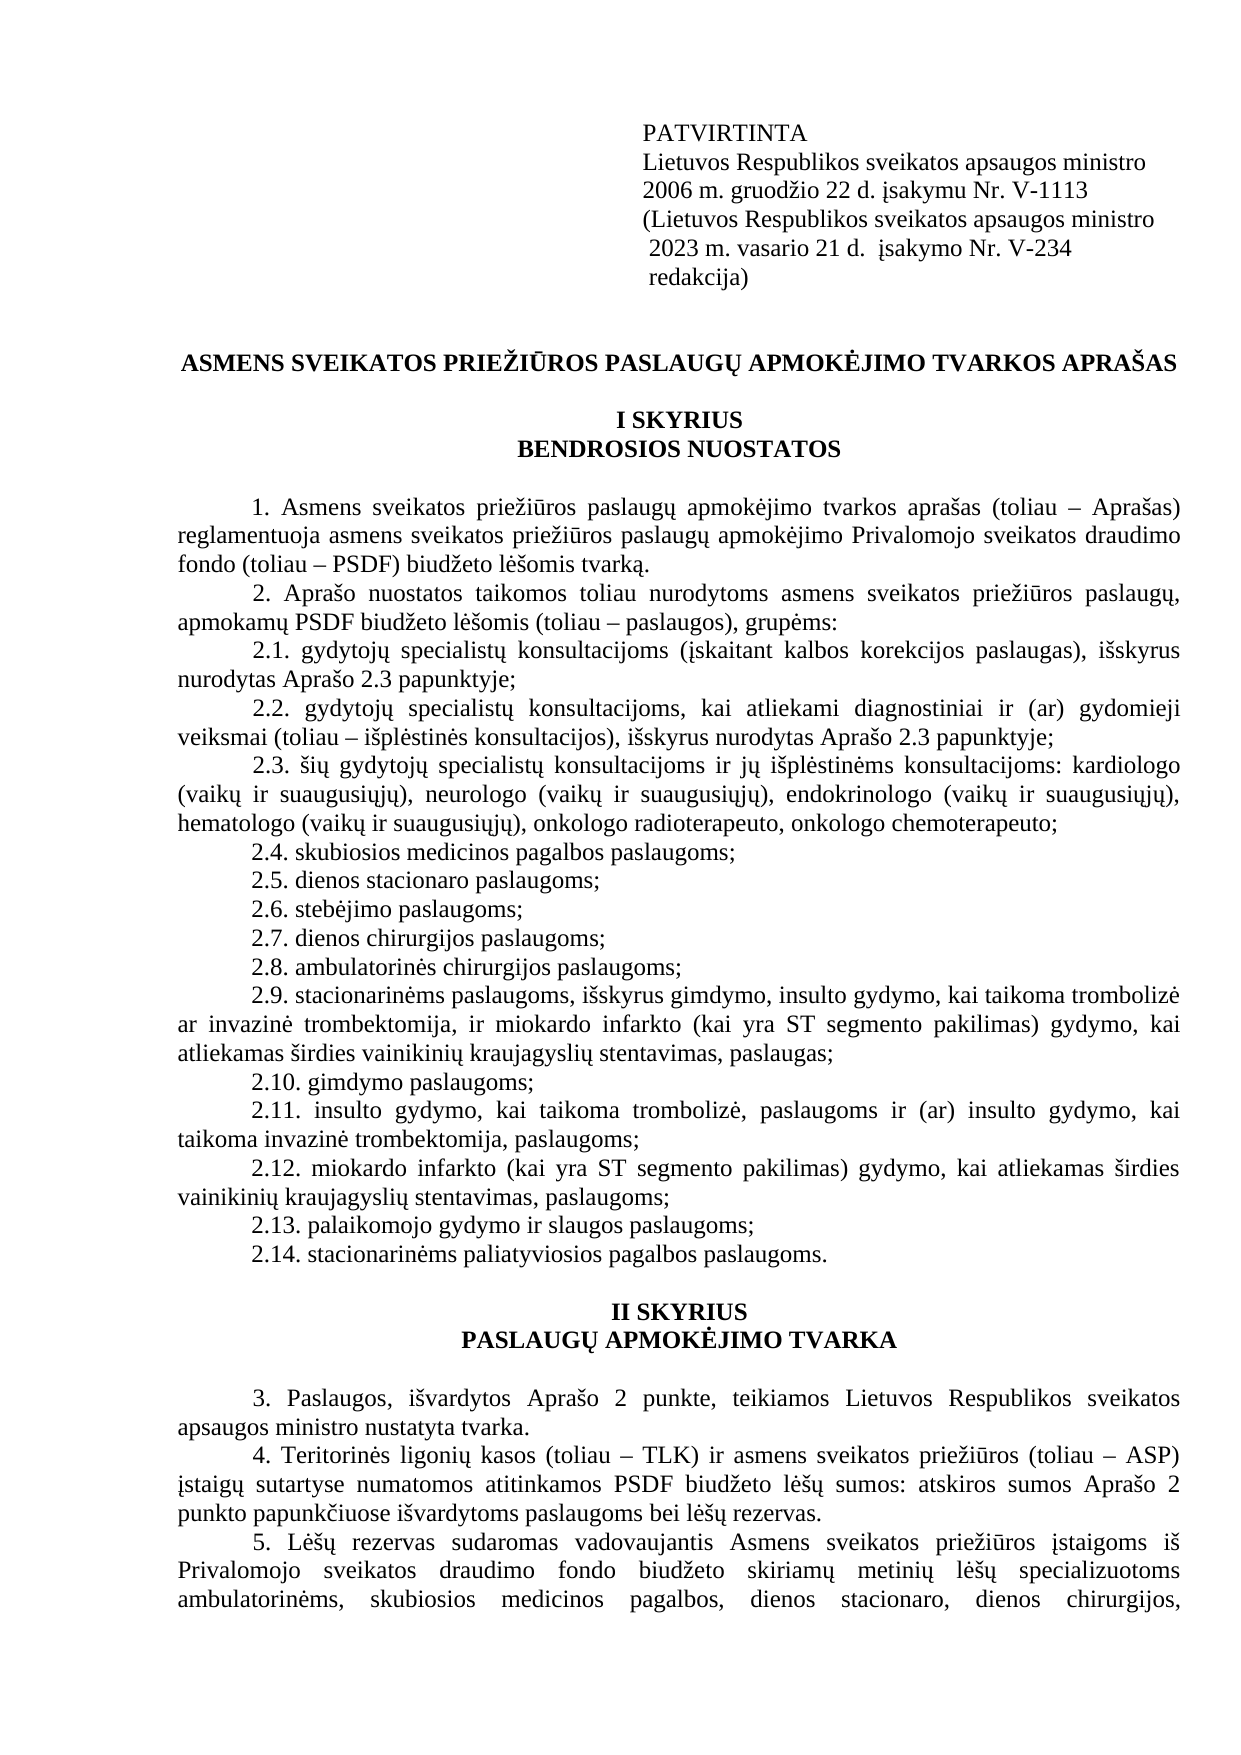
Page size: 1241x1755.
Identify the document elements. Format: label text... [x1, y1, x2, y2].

text 2.7. dienos chirurgijos paslaugoms; [177, 923, 1181, 952]
text 2.4. skubiosios medicinos pagalbos paslaugoms; [177, 837, 1181, 866]
text 2.3. šių gydytojų specialistų konsultacijoms ir jų išplėstinėms konsultacijoms: kardiologo (vaikų ir suaugusiųjų), neurologo (vaikų ir suaugusiųjų), endokrinologo (vaikų ir suaugusiųjų), hematologo (vaikų ir suaugusiųjų), onkologo radioterapeuto, onkologo chemoterapeuto; [177, 751, 1181, 837]
text 2.10. gimdymo paslaugoms; [177, 1067, 1181, 1096]
text 2.8. ambulatorinės chirurgijos paslaugoms; [177, 952, 1181, 981]
text 1. Asmens sveikatos priežiūros paslaugų apmokėjimo tvarkos aprašas (toliau – Aprašas) reglamentuoja asmens sveikatos priežiūros paslaugų apmokėjimo Privalomojo sveikatos draudimo fondo (toliau – PSDF) biudžeto lėšomis tvarką. [177, 492, 1181, 578]
text 2023 m. vasario 21 d. įsakymo Nr. V-234 [177, 233, 1181, 262]
text 2.2. gydytojų specialistų konsultacijoms, kai atliekami diagnostiniai ir (ar) gydomieji veiksmai (toliau – išplėstinės konsultacijos), išskyrus nurodytas Aprašo 2.3 papunktyje; [177, 693, 1181, 751]
text 2.5. dienos stacionaro paslaugoms; [177, 866, 1181, 894]
text PATVIRTINTA [177, 118, 1181, 147]
text 2.12. miokardo infarkto (kai yra ST segmento pakilimas) gydymo, kai atliekamas širdies vainikinių kraujagyslių stentavimas, paslaugoms; [177, 1153, 1181, 1211]
text (Lietuvos Respublikos sveikatos apsaugos ministro [177, 204, 1181, 233]
text redakcija) [177, 262, 1181, 291]
text BENDROSIOS NUOSTATOS [177, 434, 1181, 463]
text 2.9. stacionarinėms paslaugoms, išskyrus gimdymo, insulto gydymo, kai taikoma trombolizė ar invazinė trombektomija, ir miokardo infarkto (kai yra ST segmento pakilimas) gydymo, kai atliekamas širdies vainikinių kraujagyslių stentavimas, paslaugas; [177, 981, 1181, 1067]
text 2.13. palaikomojo gydymo ir slaugos paslaugoms; [177, 1211, 1181, 1239]
text 4. Teritorinės ligonių kasos (toliau – TLK) ir asmens sveikatos priežiūros (toliau – ASP) įstaigų sutartyse numatomos atitinkamos PSDF biudžeto lėšų sumos: atskiros sumos Aprašo 2 punkto papunkčiuose išvardytoms paslaugoms bei lėšų rezervas. [177, 1441, 1181, 1527]
text 2.1. gydytojų specialistų konsultacijoms (įskaitant kalbos korekcijos paslaugas), išskyrus nurodytas Aprašo 2.3 papunktyje; [177, 636, 1181, 693]
text PASLAUGŲ APMOKĖJIMO TVARKA [177, 1326, 1181, 1354]
text 2.14. stacionarinėms paliatyviosios pagalbos paslaugoms. [177, 1239, 1181, 1268]
text 2.11. insulto gydymo, kai taikoma trombolizė, paslaugoms ir (ar) insulto gydymo, kai taikoma invazinė trombektomija, paslaugoms; [177, 1096, 1181, 1153]
text ASMENS SVEIKATOS PRIEŽIŪROS PASLAUGŲ APMOKĖJIMO TVARKOS APRAŠAS [177, 348, 1181, 377]
text 2006 m. gruodžio 22 d. įsakymu Nr. V-1113 [177, 176, 1181, 204]
text 3. Paslaugos, išvardytos Aprašo 2 punkte, teikiamos Lietuvos Respublikos sveikatos apsaugos ministro nustatyta tvarka. [177, 1383, 1181, 1441]
text II SKYRIUS [177, 1297, 1181, 1326]
text 5. Lėšų rezervas sudaromas vadovaujantis Asmens sveikatos priežiūros įstaigoms iš Privalomojo sveikatos draudimo fondo biudžeto skiriamų metinių lėšų specializuotoms ambulatorinėms, skubiosios medicinos pagalbos, dienos stacionaro, dienos chirurgijos, [177, 1527, 1181, 1613]
text Lietuvos Respublikos sveikatos apsaugos ministro [177, 147, 1181, 176]
text 2.6. stebėjimo paslaugoms; [177, 894, 1181, 923]
text 2. Aprašo nuostatos taikomos toliau nurodytoms asmens sveikatos priežiūros paslaugų, apmokamų PSDF biudžeto lėšomis (toliau – paslaugos), grupėms: [177, 578, 1181, 636]
text I SKYRIUS [177, 406, 1181, 434]
